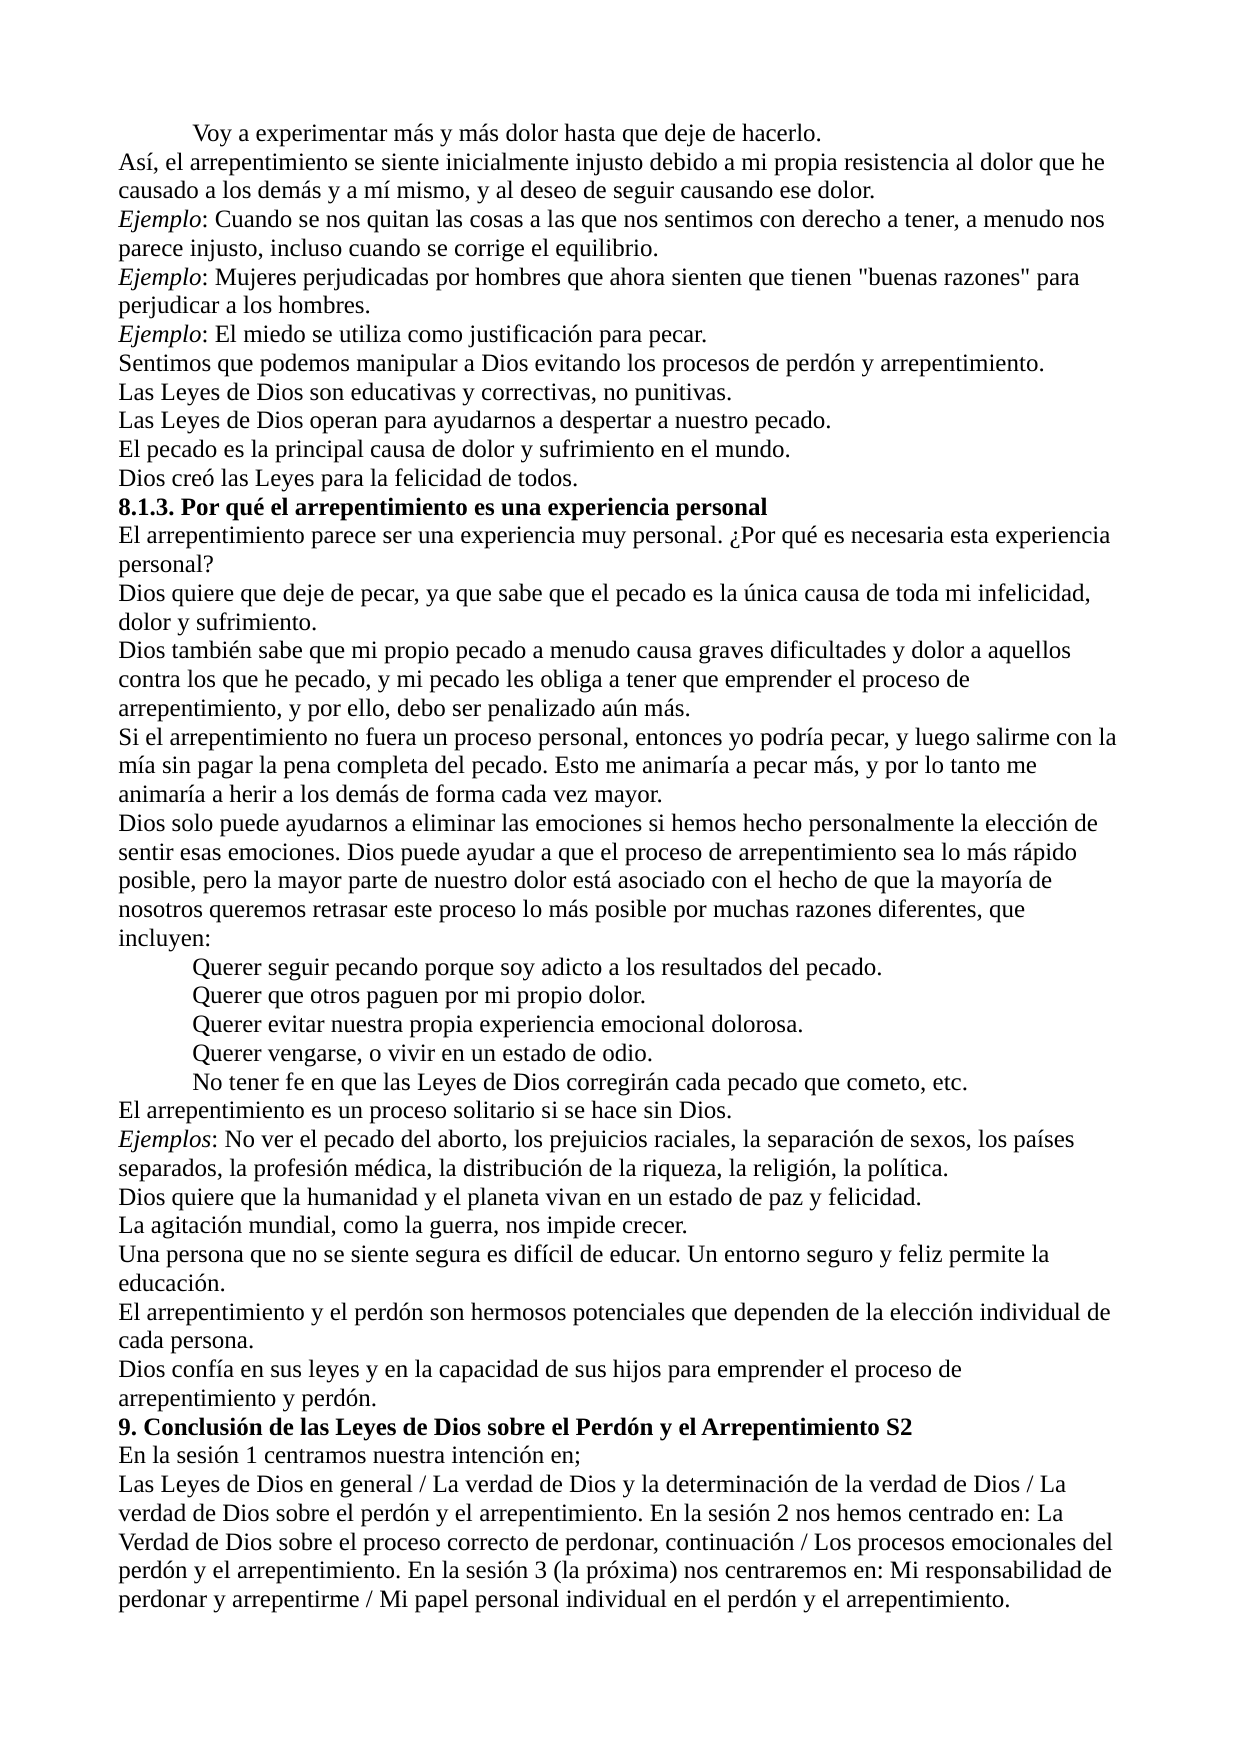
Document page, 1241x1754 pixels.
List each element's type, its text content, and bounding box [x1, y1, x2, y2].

text El arrepentimiento y el perdón son hermosos potenciales que dependen de la elección individual de cada persona. [118, 1297, 1122, 1354]
text Las Leyes de Dios son educativas y correctivas, no punitivas. [118, 377, 1122, 406]
text Querer vengarse, o vivir en un estado de odio. [118, 1038, 1122, 1067]
text Una persona que no se siente segura es difícil de educar. Un entorno seguro y feliz permite la educación. [118, 1239, 1122, 1297]
text 9. Conclusión de las Leyes de Dios sobre el Perdón y el Arrepentimiento S2 [118, 1412, 1122, 1441]
text Si el arrepentimiento no fuera un proceso personal, entonces yo podría pecar, y luego salirme con la mía sin pagar la pena completa del pecado. Esto me animaría a pecar más, y por lo tanto me animaría a herir a los demás de forma cada vez mayor. [118, 722, 1122, 808]
text Dios solo puede ayudarnos a eliminar las emociones si hemos hecho personalmente la elección de sentir esas emociones. Dios puede ayudar a que el proceso de arrepentimiento sea lo más rápido posible, pero la mayor parte de nuestro dolor está asociado con el hecho de que la mayoría de nosotros queremos retrasar este proceso lo más posible por muchas razones diferentes, que incluyen: [118, 808, 1122, 952]
text 8.1.3. Por qué el arrepentimiento es una experiencia personal El arrepentimiento parece ser una experiencia muy personal. ¿Por qué es necesaria esta experiencia personal? [118, 492, 1122, 578]
text Las Leyes de Dios operan para ayudarnos a despertar a nuestro pecado. [118, 406, 1122, 434]
text Dios también sabe que mi propio pecado a menudo causa graves dificultades y dolor a aquellos contra los que he pecado, y mi pecado les obliga a tener que emprender el proceso de arrepentimiento, y por ello, debo ser penalizado aún más. [118, 636, 1122, 722]
text En la sesión 1 centramos nuestra intención en; [118, 1441, 1122, 1469]
text Dios quiere que deje de pecar, ya que sabe que el pecado es la única causa de toda mi infelicidad, dolor y sufrimiento. [118, 578, 1122, 636]
text Querer evitar nuestra propia experiencia emocional dolorosa. [118, 1009, 1122, 1038]
text Dios quiere que la humanidad y el planeta vivan en un estado de paz y felicidad. [118, 1182, 1122, 1211]
text Las Leyes de Dios en general / La verdad de Dios y la determinación de la verdad de Dios / La verdad de Dios sobre el perdón y el arrepentimiento. En la sesión 2 nos hemos centrado en: La Verdad de Dios sobre el proceso correcto de perdonar, continuación / Los procesos emocionales del perdón y el arrepentimiento. En la sesión 3 (la próxima) nos centraremos en: Mi responsabilidad de perdonar y arrepentirme / Mi papel personal individual en el perdón y el arrepentimiento. [118, 1469, 1122, 1613]
text Ejemplo: El miedo se utiliza como justificación para pecar. [118, 319, 1122, 348]
text Ejemplo: Mujeres perjudicadas por hombres que ahora sienten que tienen "buenas razones" para perjudicar a los hombres. [118, 262, 1122, 319]
text El arrepentimiento es un proceso solitario si se hace sin Dios. [118, 1096, 1122, 1124]
text Querer que otros paguen por mi propio dolor. [118, 981, 1122, 1009]
text Dios confía en sus leyes y en la capacidad de sus hijos para emprender el proceso de arrepentimiento y perdón. [118, 1354, 1122, 1412]
text El pecado es la principal causa de dolor y sufrimiento en el mundo. Dios creó las Leyes para la felicidad de todos. [118, 434, 1122, 492]
text Sentimos que podemos manipular a Dios evitando los procesos de perdón y arrepentimiento. [118, 348, 1122, 377]
text Ejemplo: Cuando se nos quitan las cosas a las que nos sentimos con derecho a tener, a menudo nos parece injusto, incluso cuando se corrige el equilibrio. [118, 204, 1122, 262]
text Ejemplos: No ver el pecado del aborto, los prejuicios raciales, la separación de sexos, los países separados, la profesión médica, la distribución de la riqueza, la religión, la política. [118, 1124, 1122, 1182]
text No tener fe en que las Leyes de Dios corregirán cada pecado que cometo, etc. [118, 1067, 1122, 1096]
text La agitación mundial, como la guerra, nos impide crecer. [118, 1211, 1122, 1239]
text Querer seguir pecando porque soy adicto a los resultados del pecado. [118, 952, 1122, 981]
text Así, el arrepentimiento se siente inicialmente injusto debido a mi propia resistencia al dolor que he causado a los demás y a mí mismo, y al deseo de seguir causando ese dolor. [118, 147, 1122, 204]
text Voy a experimentar más y más dolor hasta que deje de hacerlo. [118, 118, 1122, 147]
